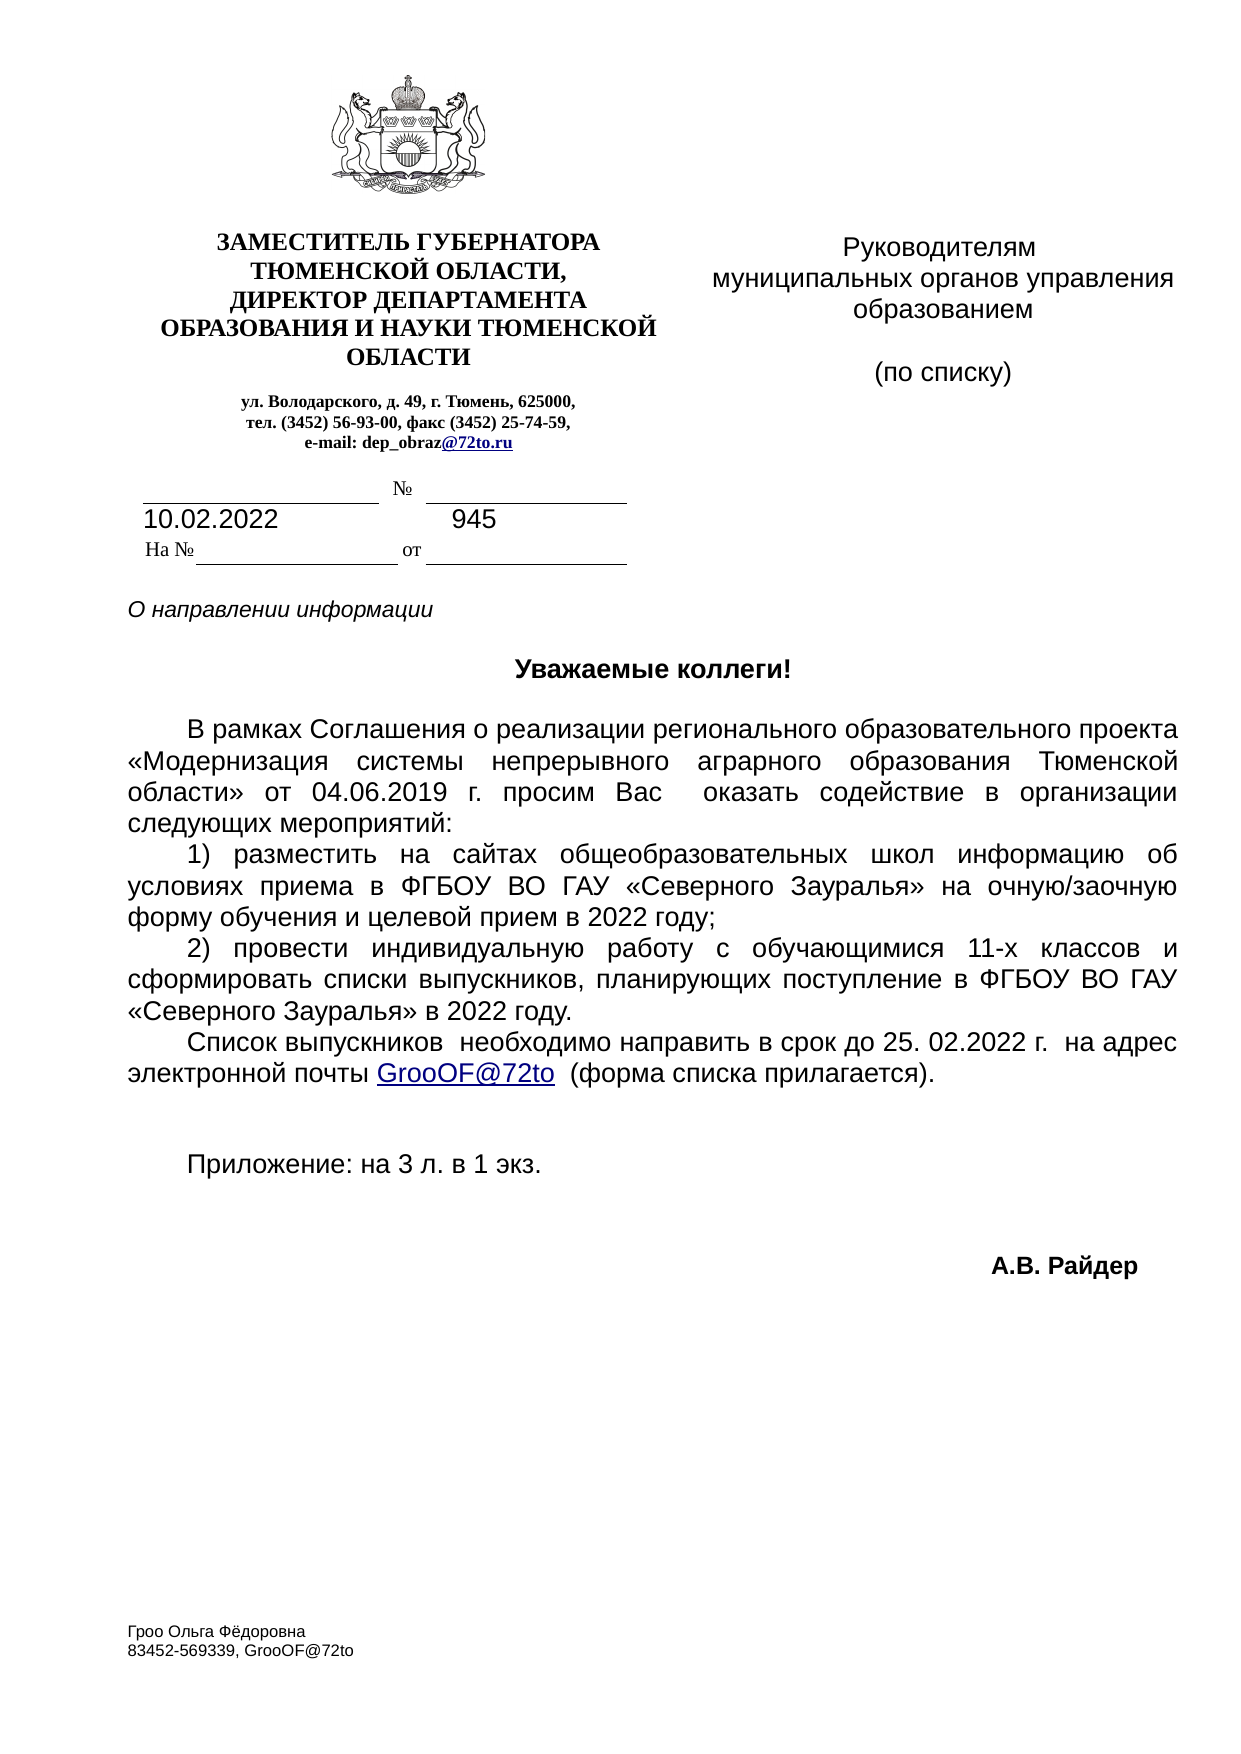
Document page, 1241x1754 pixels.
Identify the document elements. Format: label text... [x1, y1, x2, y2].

table_header [426, 534, 627, 564]
table_header № [379, 473, 426, 502]
table_header [196, 534, 397, 564]
table_header <SE110100D-DATE> [143, 473, 379, 502]
text 1) разместить на сайтах общеобразовательных школ информацию об условиях приема в ФГБОУ ВО ГАУ «Северного Зауралья» на очную/заочную форму обучения и целевой прием в 2022 году; [127, 838, 1179, 932]
table_header [132, 75, 685, 198]
text 83452-569339, GrooOF@72to [127, 1641, 1179, 1660]
text 2) провести индивидуальную работу с обучающимися 11-х классов и сформировать списки выпускников, планирующих поступление в ФГБОУ ВО ГАУ «Северного Зауралья» в 2022 году. [127, 932, 1179, 1026]
text Уважаемые коллеги! [127, 653, 1179, 685]
table_header [685, 75, 1201, 198]
table_header <SED-NUM> [426, 473, 627, 502]
table_cell ЗАМЕСТИТЕЛЬ ГУБЕРНАТОРА ТЮМЕНСКОЙ ОБЛАСТИ, ДИРЕКТОР ДЕПАРТАМЕНТА ОБРАЗОВАНИЯ И НАУКИ ТЮМЕНСКОЙ ОБЛАСТИ ул. Володарского, д. 49, г. Тюмень, 625000, тел. (3452) 56-93-00, факс (3452) 25-74-59, e-mail: dep_obraz@72to.ru 10.02.2022 945 [132, 199, 685, 565]
text Гроо Ольга Фёдоровна [127, 1621, 1179, 1641]
text О направлении информации [127, 596, 1179, 622]
table_header На № [143, 534, 196, 564]
table_header от [398, 534, 426, 564]
table_cell Руководителям муниципальных органов управления образованием (по списку) [685, 199, 1201, 565]
picture [331, 75, 486, 194]
text <SED-SIGN> [127, 1280, 1179, 1309]
text Список выпускников необходимо направить в срок до 25. 02.2022 г. на адрес электронной почты GrooOF@72to (форма списка прилагается). [127, 1026, 1179, 1088]
text А.В. Райдер [127, 1251, 1179, 1280]
text В рамках Соглашения о реализации регионального образовательного проекта «Модернизация системы непрерывного аграрного образования Тюменской области» от 04.06.2019 г. просим Вас оказать содействие в организации следующих мероприятий: [127, 713, 1179, 838]
text Приложение: на 3 л. в 1 экз. [127, 1148, 1149, 1180]
